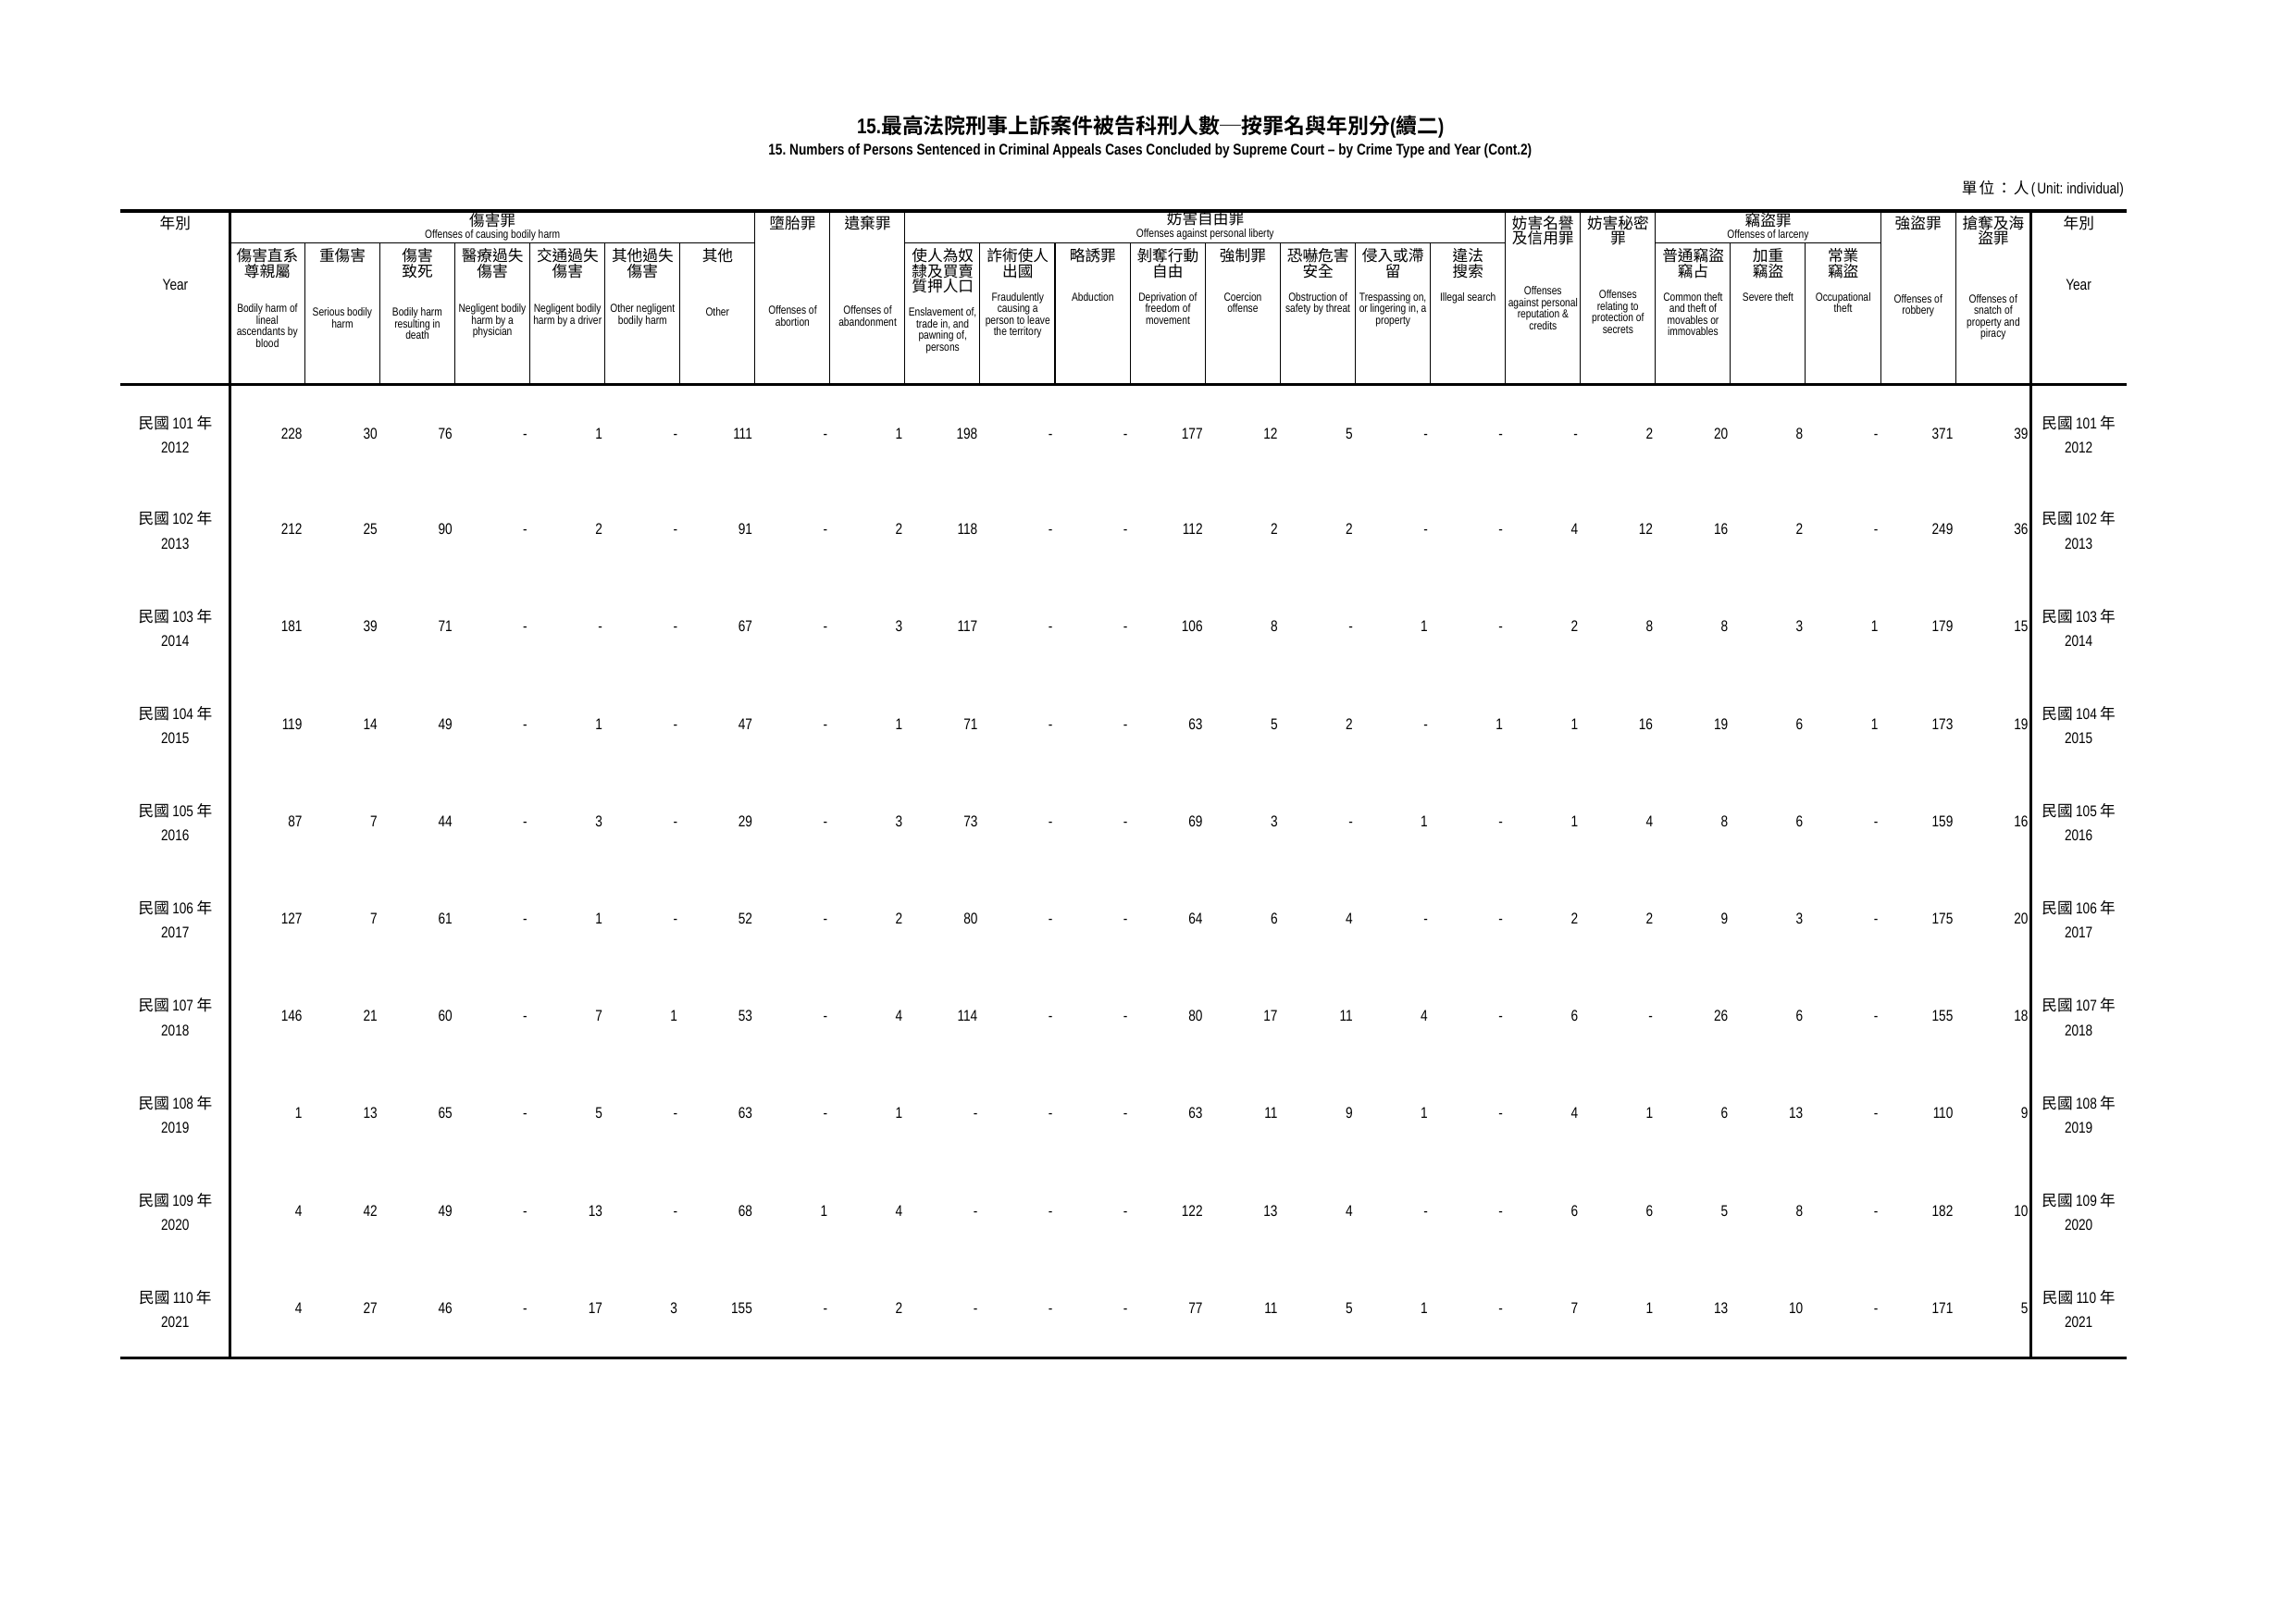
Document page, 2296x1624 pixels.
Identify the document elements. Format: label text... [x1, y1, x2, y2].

table_cell 6 [1656, 1064, 1731, 1162]
table_cell 1 [1355, 1064, 1430, 1162]
table_cell 13 [530, 1162, 604, 1259]
table_cell 1 [605, 967, 679, 1064]
table_cell 交通過失傷害 Negligent bodily harm by a driver [530, 243, 604, 383]
table_cell 3 [830, 577, 905, 675]
table_cell 加重 竊盜 Severe theft [1731, 243, 1805, 383]
table_cell 3 [1731, 870, 1806, 967]
table_cell 155 [1880, 967, 1955, 1064]
table_cell 4 [1280, 870, 1355, 967]
table_cell - [1055, 577, 1130, 675]
table_cell - [980, 577, 1055, 675]
table_cell - [1055, 1162, 1130, 1259]
table_header 妨害秘密罪 Offenses relating to protection of secrets [1581, 213, 1655, 383]
table_cell 2 [1581, 870, 1656, 967]
table_cell 114 [905, 967, 980, 1064]
table_cell 2 [1506, 870, 1581, 967]
table_cell 71 [905, 676, 980, 773]
table_cell 7 [1506, 1259, 1581, 1357]
text 單位：人(Unit: individual) [115, 176, 2124, 198]
table_cell 4 [1355, 967, 1430, 1064]
table_cell 16 [1656, 480, 1731, 577]
table_cell 傷害直系 尊親屬 Bodily harm of lineal ascendants by blood [231, 243, 304, 383]
table_cell 68 [680, 1162, 755, 1259]
table_cell - [1806, 1064, 1880, 1162]
table_cell 198 [905, 386, 980, 480]
table_cell 65 [379, 1064, 454, 1162]
table_cell 3 [605, 1259, 679, 1357]
table_cell 8 [1581, 577, 1656, 675]
table_cell - [755, 967, 830, 1064]
table_cell 2 [830, 870, 905, 967]
table_cell 2 [1280, 676, 1355, 773]
table_cell - [454, 577, 529, 675]
table_cell - [454, 1064, 529, 1162]
table_cell 112 [1130, 480, 1205, 577]
table_cell - [905, 1259, 980, 1357]
table_cell 42 [304, 1162, 379, 1259]
table_cell - [1430, 1162, 1506, 1259]
table_cell - [1430, 480, 1506, 577]
table_cell - [605, 480, 679, 577]
table_cell 民國103年 2014 [2032, 577, 2127, 675]
table_cell - [454, 967, 529, 1064]
table_cell 詐術使人出國 Fraudulently causing a person to leave the territory [980, 243, 1054, 383]
table_cell 民國107年 2018 [120, 967, 229, 1064]
table_cell 127 [231, 870, 304, 967]
table_cell - [980, 1162, 1055, 1259]
table_cell - [1430, 870, 1506, 967]
table_cell 173 [1880, 676, 1955, 773]
table_cell 其他過失傷害 Other negligent bodily harm [605, 243, 679, 383]
table_cell 179 [1880, 577, 1955, 675]
table_cell 民國109年 2020 [120, 1162, 229, 1259]
table_cell 64 [1130, 870, 1205, 967]
table_cell 民國102年 2013 [120, 480, 229, 577]
table_cell - [605, 1064, 679, 1162]
table_cell 6 [1205, 870, 1280, 967]
table_cell - [454, 386, 529, 480]
table_cell 3 [1731, 577, 1806, 675]
table_cell 5 [1955, 1259, 2029, 1357]
table_cell 20 [1656, 386, 1731, 480]
table_cell - [1355, 1162, 1430, 1259]
table_cell 63 [1130, 1064, 1205, 1162]
table_cell 使人為奴隸及買賣質押人口 Enslavement of, trade in, and pawning of, persons [905, 243, 979, 383]
table_cell 19 [1656, 676, 1731, 773]
table_cell - [755, 773, 830, 870]
table_header 傷害罪 Offenses of causing bodily harm [231, 213, 754, 242]
table_cell 61 [379, 870, 454, 967]
table_cell 侵入或滯留 Trespassing on, or lingering in, a property [1356, 243, 1430, 383]
table_cell 民國104年 2015 [2032, 676, 2127, 773]
table_cell - [605, 386, 679, 480]
table_cell 違法 搜索 Illegal search [1431, 243, 1505, 383]
table_cell - [1430, 773, 1506, 870]
table_cell 6 [1581, 1162, 1656, 1259]
table_cell - [980, 386, 1055, 480]
table_cell 19 [1955, 676, 2029, 773]
table_cell - [980, 773, 1055, 870]
table_cell 2 [530, 480, 604, 577]
table_cell 8 [1731, 386, 1806, 480]
table_cell - [1055, 773, 1130, 870]
table_cell 15 [1955, 577, 2029, 675]
table_cell - [755, 386, 830, 480]
table_cell - [1806, 480, 1880, 577]
table_cell 6 [1731, 967, 1806, 1064]
table_cell 16 [1955, 773, 2029, 870]
table_cell 2 [1506, 577, 1581, 675]
table_cell 13 [1656, 1259, 1731, 1357]
table_cell 1 [530, 676, 604, 773]
table_cell 3 [530, 773, 604, 870]
table_cell 117 [905, 577, 980, 675]
table_cell - [454, 480, 529, 577]
table_cell 60 [379, 967, 454, 1064]
table_cell - [1581, 967, 1656, 1064]
table_cell 67 [680, 577, 755, 675]
table_cell - [454, 676, 529, 773]
table_cell 民國101年 2012 [120, 386, 229, 480]
table_cell 26 [1656, 967, 1731, 1064]
table_cell 9 [1955, 1064, 2029, 1162]
table_cell 371 [1880, 386, 1955, 480]
table_cell - [755, 577, 830, 675]
table_cell - [1806, 1162, 1880, 1259]
table_cell - [1430, 967, 1506, 1064]
table_cell - [1055, 386, 1130, 480]
table_cell - [1430, 577, 1506, 675]
table_cell - [1055, 870, 1130, 967]
table_cell 12 [1581, 480, 1656, 577]
table_cell 1 [530, 870, 604, 967]
table_cell 53 [680, 967, 755, 1064]
table_cell 27 [304, 1259, 379, 1357]
table_cell 民國107年 2018 [2032, 967, 2127, 1064]
table_cell 2 [830, 1259, 905, 1357]
table_cell 17 [530, 1259, 604, 1357]
table_cell - [905, 1064, 980, 1162]
table_cell - [605, 1162, 679, 1259]
table_cell - [1055, 1259, 1130, 1357]
table_cell 剝奪行動自由 Deprivation of freedom of movement [1131, 243, 1205, 383]
table_cell 民國105年 2016 [2032, 773, 2127, 870]
table_cell 1 [1506, 676, 1581, 773]
table_cell 4 [231, 1162, 304, 1259]
table_cell 重傷害 Serious bodily harm [305, 243, 379, 383]
table_cell 其他 Other [680, 243, 754, 383]
table_header 年別 Year [2032, 213, 2127, 383]
table_cell 3 [1205, 773, 1280, 870]
table_cell 8 [1205, 577, 1280, 675]
table_cell 1 [1355, 773, 1430, 870]
table_cell 1 [1581, 1259, 1656, 1357]
table_cell 4 [1506, 1064, 1581, 1162]
table_cell - [755, 676, 830, 773]
table_cell - [605, 870, 679, 967]
table_cell 80 [1130, 967, 1205, 1064]
table_cell 1 [830, 386, 905, 480]
table_cell 3 [830, 773, 905, 870]
table_cell - [1430, 386, 1506, 480]
table_cell 2 [1205, 480, 1280, 577]
table_header 妨害名譽及信用罪 Offenses against personal reputation & credits [1506, 213, 1580, 383]
table_cell 212 [231, 480, 304, 577]
table_header 墮胎罪 Offenses of abortion [755, 213, 829, 383]
table_cell 1 [1430, 676, 1506, 773]
table_cell 8 [1656, 773, 1731, 870]
table_cell 5 [1280, 386, 1355, 480]
table_cell 民國110年 2021 [2032, 1259, 2127, 1357]
table_cell 4 [1581, 773, 1656, 870]
table_cell 87 [231, 773, 304, 870]
table_cell 7 [304, 870, 379, 967]
table_cell 傷害 致死 Bodily harm resulting in death [380, 243, 454, 383]
table_cell - [1055, 1064, 1130, 1162]
table_cell 13 [1205, 1162, 1280, 1259]
table_cell - [1430, 1259, 1506, 1357]
table_cell 119 [231, 676, 304, 773]
table_cell 民國102年 2013 [2032, 480, 2127, 577]
table_cell 181 [231, 577, 304, 675]
table_cell 21 [304, 967, 379, 1064]
table_cell - [454, 1259, 529, 1357]
table_cell 71 [379, 577, 454, 675]
table_cell - [755, 870, 830, 967]
table_cell 5 [1656, 1162, 1731, 1259]
table_cell 1 [1581, 1064, 1656, 1162]
table_cell 民國103年 2014 [120, 577, 229, 675]
table_cell - [1355, 386, 1430, 480]
table_cell 民國106年 2017 [2032, 870, 2127, 967]
table_cell 1 [755, 1162, 830, 1259]
table_cell - [980, 480, 1055, 577]
table_header 竊盜罪 Offenses of larceny [1656, 213, 1880, 242]
table_cell - [1280, 577, 1355, 675]
table_cell 民國105年 2016 [120, 773, 229, 870]
table_cell 14 [304, 676, 379, 773]
table_cell - [980, 967, 1055, 1064]
table_cell - [905, 1162, 980, 1259]
table_cell 73 [905, 773, 980, 870]
table_cell 11 [1205, 1064, 1280, 1162]
table_cell 13 [1731, 1064, 1806, 1162]
table_cell 1 [1355, 577, 1430, 675]
table_cell 9 [1280, 1064, 1355, 1162]
table_cell 175 [1880, 870, 1955, 967]
table_header 強盜罪 Offenses of robbery [1881, 213, 1955, 383]
table_cell 49 [379, 1162, 454, 1259]
table_cell 6 [1731, 676, 1806, 773]
table_cell 民國101年 2012 [2032, 386, 2127, 480]
table_cell 8 [1656, 577, 1731, 675]
table_cell 106 [1130, 577, 1205, 675]
table_cell - [1055, 967, 1130, 1064]
table_cell - [755, 1064, 830, 1162]
table_cell 4 [1280, 1162, 1355, 1259]
table_cell 1 [1806, 577, 1880, 675]
table_cell 52 [680, 870, 755, 967]
table_cell - [1506, 386, 1581, 480]
table_cell - [1355, 676, 1430, 773]
table_cell 36 [1955, 480, 2029, 577]
table_cell 7 [304, 773, 379, 870]
table_cell 18 [1955, 967, 2029, 1064]
table_cell 2 [1731, 480, 1806, 577]
table_cell - [980, 676, 1055, 773]
table_cell 171 [1880, 1259, 1955, 1357]
table_cell 1 [830, 1064, 905, 1162]
table_cell 44 [379, 773, 454, 870]
table_cell 155 [680, 1259, 755, 1357]
table_cell - [980, 1259, 1055, 1357]
table_cell 10 [1955, 1162, 2029, 1259]
table_cell 民國109年 2020 [2032, 1162, 2127, 1259]
table_cell 29 [680, 773, 755, 870]
table_cell 118 [905, 480, 980, 577]
table_cell 20 [1955, 870, 2029, 967]
table_cell 略誘罪 Abduction [1056, 243, 1130, 383]
table_cell 13 [304, 1064, 379, 1162]
table_cell - [1055, 676, 1130, 773]
table_cell 69 [1130, 773, 1205, 870]
table_cell 30 [304, 386, 379, 480]
table_cell 111 [680, 386, 755, 480]
table_cell 普通竊盜竊占 Common theft and theft of movables or immovables [1656, 243, 1730, 383]
table_cell - [1806, 967, 1880, 1064]
table_cell 80 [905, 870, 980, 967]
text 15. Numbers of Persons Sentenced in Criminal Appeals Cases Concluded by Supreme Court – by Crime Type and Year (Cont.2) [115, 140, 2186, 158]
table_cell - [1355, 480, 1430, 577]
table_cell - [605, 773, 679, 870]
table_cell - [1806, 386, 1880, 480]
table_cell 民國104年 2015 [120, 676, 229, 773]
table_cell 恐嚇危害安全 Obstruction of safety by threat [1281, 243, 1355, 383]
table_cell 146 [231, 967, 304, 1064]
table_cell 49 [379, 676, 454, 773]
table_cell 228 [231, 386, 304, 480]
table_cell 11 [1205, 1259, 1280, 1357]
table_header 搶奪及海盜罪 Offenses of snatch of property and piracy [1956, 213, 2029, 383]
table_cell 4 [231, 1259, 304, 1357]
table_cell 16 [1581, 676, 1656, 773]
table_cell 醫療過失傷害 Negligent bodily harm by a physician [455, 243, 529, 383]
table_cell 25 [304, 480, 379, 577]
table_cell 177 [1130, 386, 1205, 480]
table_cell 76 [379, 386, 454, 480]
table_cell 11 [1280, 967, 1355, 1064]
table_cell 5 [1280, 1259, 1355, 1357]
table_cell 122 [1130, 1162, 1205, 1259]
table_cell - [755, 480, 830, 577]
table_cell 6 [1506, 967, 1581, 1064]
table_cell 6 [1731, 773, 1806, 870]
table_cell - [454, 773, 529, 870]
table_cell 2 [1280, 480, 1355, 577]
table_cell 1 [1806, 676, 1880, 773]
table_cell 4 [1506, 480, 1581, 577]
table_cell - [454, 870, 529, 967]
table_cell 1 [830, 676, 905, 773]
table_cell - [605, 676, 679, 773]
table_cell - [1430, 1064, 1506, 1162]
table_cell 民國108年 2019 [120, 1064, 229, 1162]
table_cell 249 [1880, 480, 1955, 577]
table_cell 民國108年 2019 [2032, 1064, 2127, 1162]
table_cell 10 [1731, 1259, 1806, 1357]
table_cell 1 [1506, 773, 1581, 870]
table_cell 77 [1130, 1259, 1205, 1357]
table_cell - [454, 1162, 529, 1259]
table_cell 9 [1656, 870, 1731, 967]
table_cell 17 [1205, 967, 1280, 1064]
table_cell 常業 竊盜 Occupational theft [1806, 243, 1880, 383]
table_cell - [1806, 870, 1880, 967]
table_cell - [530, 577, 604, 675]
table_cell 6 [1506, 1162, 1581, 1259]
table_cell 8 [1731, 1162, 1806, 1259]
table_cell 民國110年 2021 [120, 1259, 229, 1357]
table_cell 63 [680, 1064, 755, 1162]
table_cell 1 [1355, 1259, 1430, 1357]
table_cell 39 [1955, 386, 2029, 480]
table_cell 63 [1130, 676, 1205, 773]
table_cell 182 [1880, 1162, 1955, 1259]
table_cell - [1280, 773, 1355, 870]
table_cell 90 [379, 480, 454, 577]
table_cell 39 [304, 577, 379, 675]
table_cell 91 [680, 480, 755, 577]
table_cell 5 [1205, 676, 1280, 773]
table_cell 47 [680, 676, 755, 773]
table_cell 4 [830, 1162, 905, 1259]
table_cell - [605, 577, 679, 675]
table_cell 46 [379, 1259, 454, 1357]
table_cell 1 [530, 386, 604, 480]
table_header 妨害自由罪 Offenses against personal liberty [905, 213, 1505, 242]
table_cell 民國106年 2017 [120, 870, 229, 967]
table_cell - [1355, 870, 1430, 967]
table_cell 2 [1581, 386, 1656, 480]
text 15.最高法院刑事上訴案件被告科刑人數─按罪名與年別分(續二) [115, 109, 2186, 140]
table_cell 159 [1880, 773, 1955, 870]
table_cell 110 [1880, 1064, 1955, 1162]
table_cell 1 [231, 1064, 304, 1162]
table_cell 5 [530, 1064, 604, 1162]
table_cell 7 [530, 967, 604, 1064]
table_cell - [755, 1259, 830, 1357]
table_cell - [980, 870, 1055, 967]
table_cell 12 [1205, 386, 1280, 480]
table_header 遺棄罪 Offenses of abandonment [830, 213, 904, 383]
table_cell 強制罪 Coercion offense [1206, 243, 1280, 383]
table_cell - [1806, 773, 1880, 870]
table_cell - [1055, 480, 1130, 577]
table_cell - [1806, 1259, 1880, 1357]
table_header 年別 Year [120, 213, 229, 383]
table_cell 2 [830, 480, 905, 577]
table_cell - [980, 1064, 1055, 1162]
table_cell 4 [830, 967, 905, 1064]
